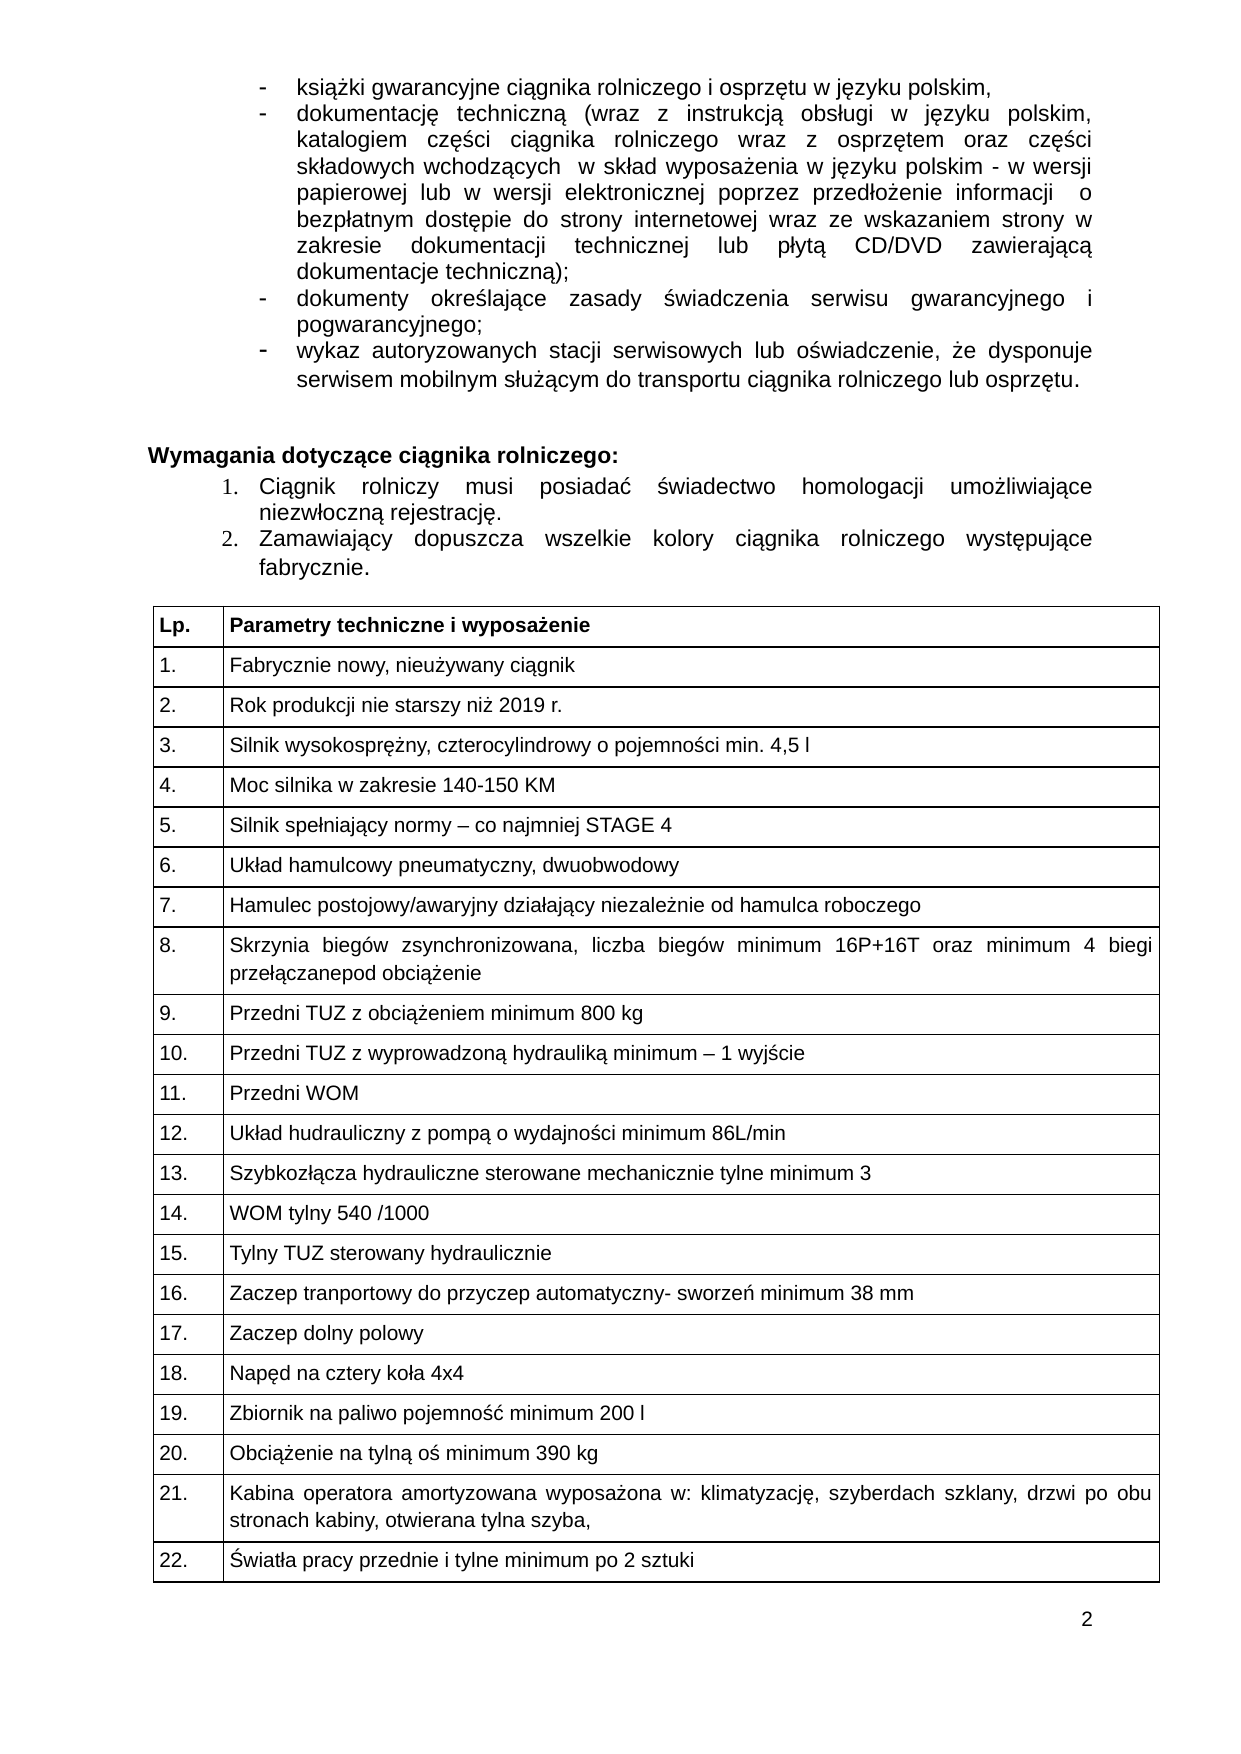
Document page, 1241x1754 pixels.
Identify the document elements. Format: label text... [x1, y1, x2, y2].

table_cell Przedni WOM [224, 1075, 1159, 1114]
table_header Parametry techniczne i wyposażenie [224, 607, 1159, 646]
table_cell Tylny TUZ sterowany hydraulicznie [224, 1235, 1159, 1274]
table_cell Skrzynia biegów zsynchronizowana, liczba biegów minimum 16P+16T oraz minimum 4 biegi przełączanepod obciążenie [224, 928, 1159, 994]
table_cell 4. [154, 768, 223, 806]
table_cell Przedni TUZ z wyprowadzoną hydrauliką minimum – 1 wyjście [224, 1035, 1159, 1074]
table_cell 14. [154, 1195, 223, 1234]
table_cell Hamulec postojowy/awaryjny działający niezależnie od hamulca roboczego [224, 888, 1159, 926]
list wykaz autoryzowanych stacji serwisowych lub oświadczenie, że dysponuje serwisem mobilnym służącym do transportu ciągnika rolniczego lub osprzętu. [259, 337, 1093, 393]
table_cell Układ hamulcowy pneumatyczny, dwuobwodowy [224, 848, 1159, 886]
table_cell 18. [154, 1355, 223, 1394]
table_cell Silnik wysokosprężny, czterocylindrowy o pojemności min. 4,5 l [224, 728, 1159, 766]
table_cell Fabrycznie nowy, nieużywany ciągnik [224, 648, 1159, 686]
table_cell Przedni TUZ z obciążeniem minimum 800 kg [224, 995, 1159, 1034]
table_cell 22. [154, 1543, 223, 1581]
table_cell Zaczep tranportowy do przyczep automatyczny- sworzeń minimum 38 mm [224, 1275, 1159, 1314]
table_cell Silnik spełniający normy – co najmniej STAGE 4 [224, 808, 1159, 846]
list dokumentację techniczną (wraz z instrukcją obsługi w języku polskim, katalogiem części ciągnika rolniczego wraz z osprzętem oraz części składowych wchodzących w skład wyposażenia w języku polskim - w wersji papierowej lub w wersji elektronicznej poprzez przedłożenie informacji o bezpłatnym dostępie do strony internetowej wraz ze wskazaniem strony w zakresie dokumentacji technicznej lub płytą CD/DVD zawierającą dokumentacje techniczną); [259, 100, 1093, 284]
table_cell Napęd na cztery koła 4x4 [224, 1355, 1159, 1394]
table_cell 7. [154, 888, 223, 926]
text Wymagania dotyczące ciągnika rolniczego: [148, 442, 1093, 469]
list Zamawiający dopuszcza wszelkie kolory ciągnika rolniczego występujące fabrycznie. [221, 525, 1093, 581]
table_cell Rok produkcji nie starszy niż 2019 r. [224, 688, 1159, 726]
table_cell 11. [154, 1075, 223, 1114]
table_cell 21. [154, 1475, 223, 1541]
table_cell 2. [154, 688, 223, 726]
table_cell Zbiornik na paliwo pojemność minimum 200 l [224, 1395, 1159, 1434]
table_cell 15. [154, 1235, 223, 1274]
table_header Lp. [154, 607, 223, 646]
table_cell Układ hudrauliczny z pompą o wydajności minimum 86L/min [224, 1115, 1159, 1154]
table_cell 13. [154, 1155, 223, 1194]
table_cell Zaczep dolny polowy [224, 1315, 1159, 1354]
table_cell Kabina operatora amortyzowana wyposażona w: klimatyzację, szyberdach szklany, drzwi po obu stronach kabiny, otwierana tylna szyba, [224, 1475, 1159, 1541]
table_cell 20. [154, 1435, 223, 1474]
table_cell 5. [154, 808, 223, 846]
table_cell 19. [154, 1395, 223, 1434]
table_cell 3. [154, 728, 223, 766]
list Ciągnik rolniczy musi posiadać świadectwo homologacji umożliwiające niezwłoczną rejestrację. [221, 473, 1093, 525]
table_cell 6. [154, 848, 223, 886]
table_cell Szybkozłącza hydrauliczne sterowane mechanicznie tylne minimum 3 [224, 1155, 1159, 1194]
table_cell 10. [154, 1035, 223, 1074]
table_cell Światła pracy przednie i tylne minimum po 2 sztuki [224, 1543, 1159, 1581]
table_cell Moc silnika w zakresie 140-150 KM [224, 768, 1159, 806]
table_cell 8. [154, 928, 223, 994]
table_cell 9. [154, 995, 223, 1034]
table_cell 16. [154, 1275, 223, 1314]
list dokumenty określające zasady świadczenia serwisu gwarancyjnego i pogwarancyjnego; [259, 284, 1093, 337]
table_cell WOM tylny 540 /1000 [224, 1195, 1159, 1234]
table_cell 12. [154, 1115, 223, 1154]
table_cell 1. [154, 648, 223, 686]
table_cell Obciążenie na tylną oś minimum 390 kg [224, 1435, 1159, 1474]
list książki gwarancyjne ciągnika rolniczego i osprzętu w języku polskim, [259, 74, 1093, 100]
table_cell 17. [154, 1315, 223, 1354]
